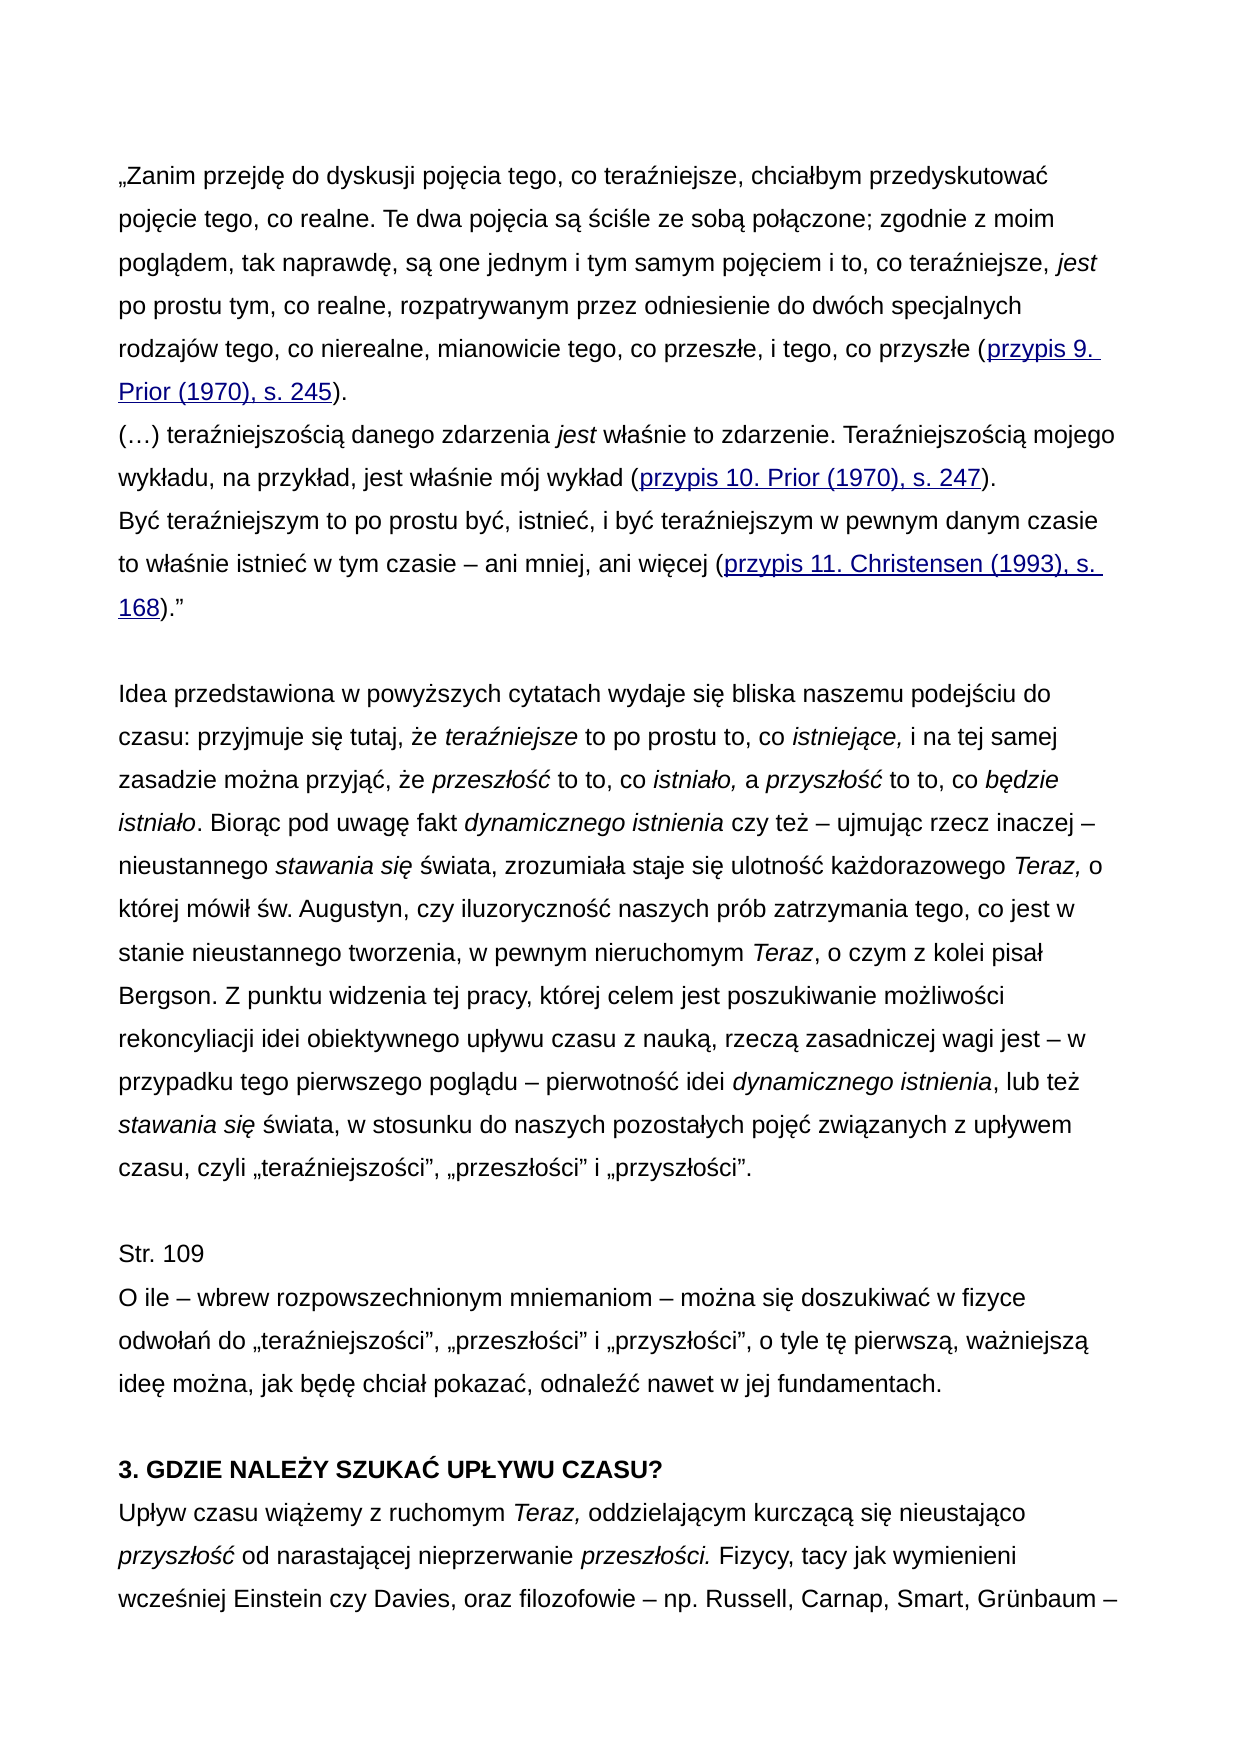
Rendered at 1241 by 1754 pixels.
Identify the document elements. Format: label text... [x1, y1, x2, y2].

text Str. 109 [118, 1239, 1122, 1268]
text „Zanim przejdę do dyskusji pojęcia tego, co teraźniejsze, chciałbym przedyskutować pojęcie tego, co realne. Te dwa pojęcia są ściśle ze sobą połączone; zgodnie z moim poglądem, tak naprawdę, są one jednym i tym samym pojęciem i to, co teraźniejsze, jest po prostu tym, co realne, rozpatrywanym przez odniesienie do dwóch specjalnych rodzajów tego, co nierealne, mianowicie tego, co przeszłe, i tego, co przyszłe (przypis 9. Prior (1970), s. 245). [118, 161, 1122, 406]
text Być teraźniejszym to po prostu być, istnieć, i być teraźniejszym w pewnym danym czasie to właśnie istnieć w tym czasie – ani mniej, ani więcej (przypis 11. Christensen (1993), s. 168).” [118, 506, 1122, 621]
text Upływ czasu wiążemy z ruchomym Teraz, oddzielającym kurczącą się nieustająco przyszłość od narastającej nieprzerwanie przeszłości. Fizycy, tacy jak wymienieni wcześniej Einstein czy Davies, oraz filozofowie – np. Russell, Carnap, Smart, Grünbaum – [118, 1498, 1122, 1613]
subtitle 3. GDZIE NALEŻY SZUKAĆ UPŁYWU CZASU? [118, 1455, 1122, 1484]
text O ile – wbrew rozpowszechnionym mniemaniom – można się doszukiwać w fizyce odwołań do „teraźniejszości”, „przeszłości” i „przyszłości”, o tyle tę pierwszą, ważniejszą ideę można, jak będę chciał pokazać, odnaleźć nawet w jej fundamentach. [118, 1282, 1122, 1397]
text Idea przedstawiona w powyższych cytatach wydaje się bliska naszemu podejściu do czasu: przyjmuje się tutaj, że teraźniejsze to po prostu to, co istniejące, i na tej samej zasadzie można przyjąć, że przeszłość to to, co istniało, a przyszłość to to, co będzie istniało. Biorąc pod uwagę fakt dynamicznego istnienia czy też – ujmując rzecz inaczej – nieustannego stawania się świata, zrozumiała staje się ulotność każdorazowego Teraz, o której mówił św. Augustyn, czy iluzoryczność naszych prób zatrzymania tego, co jest w stanie nieustannego tworzenia, w pewnym nieruchomym Teraz, o czym z kolei pisał Bergson. Z punktu widzenia tej pracy, której celem jest poszukiwanie możliwości rekoncyliacji idei obiektywnego upływu czasu z nauką, rzeczą zasadniczej wagi jest – w przypadku tego pierwszego poglądu – pierwotność idei dynamicznego istnienia, lub też stawania się świata, w stosunku do naszych pozostałych pojęć związanych z upływem czasu, czyli „teraźniejszości”, „przeszłości” i „przyszłości”. [118, 679, 1122, 1182]
text (…) teraźniejszością danego zdarzenia jest właśnie to zdarzenie. Teraźniejszością mojego wykładu, na przykład, jest właśnie mój wykład (przypis 10. Prior (1970), s. 247). [118, 420, 1122, 492]
